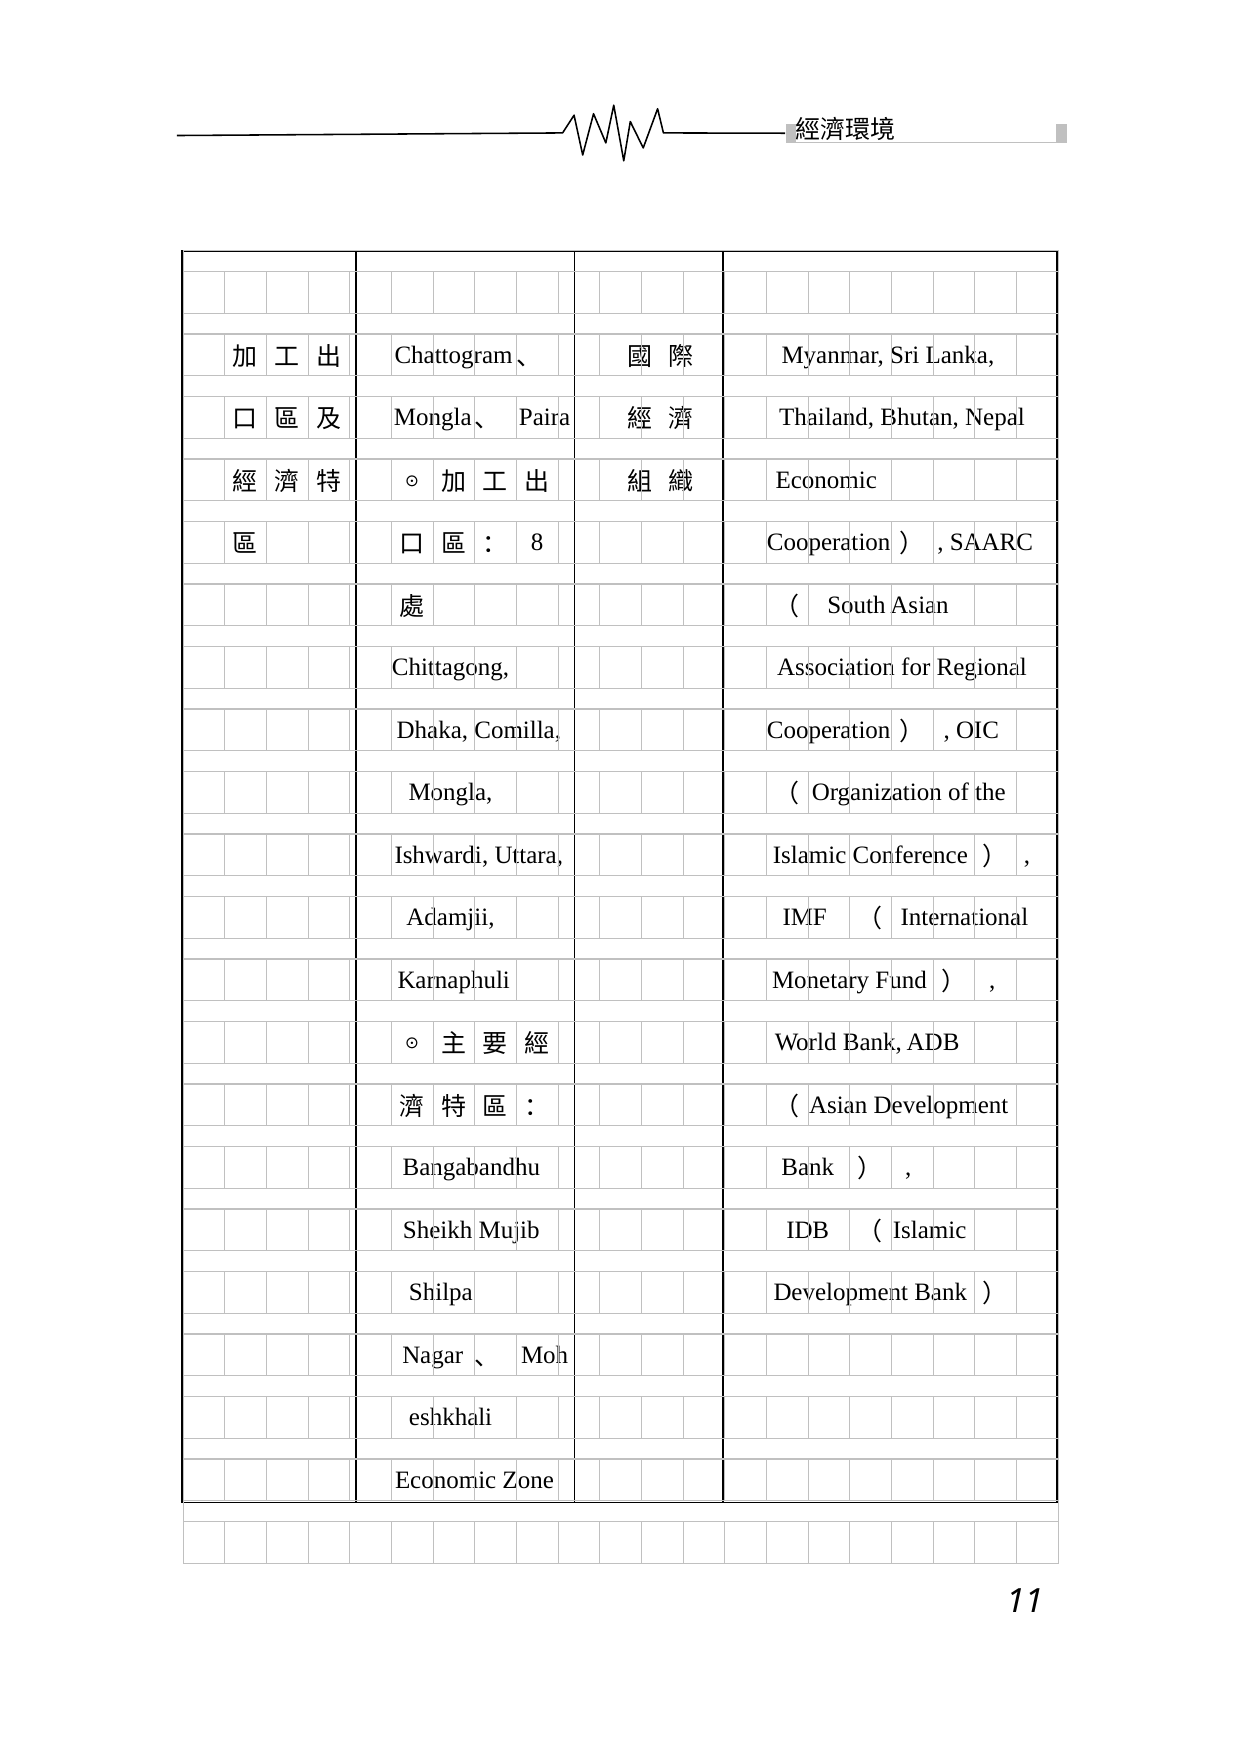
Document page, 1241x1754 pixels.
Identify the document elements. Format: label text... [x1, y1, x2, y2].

table_cell [309, 1460, 349, 1500]
table_cell U.N., WTO, BIMST-EC （Bangladesh, India, Myanmar, Sri Lanka, Thailand, Bhutan, Nepal Economic Cooperation）, SAARC （South Asian Association for Regional Cooperation）, OIC （Organization of the Islamic Conference）, IMF （International Monetary Fund）, World Bank, ADB （Asian Development Bank）, IDB（Islamic Development Bank） [724, 1001, 1056, 1021]
table_cell 參與主要國際經濟組織 [642, 460, 683, 500]
table_cell 參與主要國際經濟組織 [575, 1085, 599, 1125]
table_cell [309, 835, 349, 875]
table_cell [184, 1314, 355, 1333]
table_cell [184, 751, 355, 771]
table_cell [184, 876, 355, 896]
table_cell [225, 1272, 266, 1313]
table_cell [267, 272, 308, 313]
table_cell [225, 960, 266, 1000]
table_cell 參與主要國際經濟組織 [684, 272, 722, 313]
table_cell [309, 1210, 349, 1250]
table_cell 工 [267, 335, 308, 375]
table_cell [225, 772, 266, 813]
table_cell [184, 501, 355, 521]
table_cell 參與主要國際經濟組織 [575, 1189, 722, 1208]
table_cell [184, 939, 355, 958]
table_cell [267, 1085, 308, 1125]
table_cell [225, 1335, 266, 1375]
table_cell [309, 522, 349, 563]
table_cell [184, 1085, 224, 1125]
table_cell [184, 1126, 355, 1146]
table_cell 參與主要國際經濟組織 [684, 772, 722, 813]
table_cell 參與主要國際經濟組織 [684, 397, 722, 438]
table_cell [184, 814, 355, 833]
table_cell [225, 1085, 266, 1125]
table_cell 參與主要國際經濟組織 [575, 897, 599, 938]
table_cell [184, 1189, 355, 1208]
table_cell [184, 772, 224, 813]
table_cell 及 [309, 397, 349, 438]
table_cell 參與主要國際經濟組織 [600, 1085, 641, 1125]
table_cell ☉主要港口： Chattogram、 Mongla、Paira ☉加工出口區：8處 Chittagong, Dhaka, Comilla, Mongla, Ishwardi, Uttara, Adamjii, Karnaphuli ☉主要經濟特區： Bangabandhu Sheikh Mujib Shilpa Nagar、Moheshkhali Economic Zone （其他特區請查詢：www.beza.gov.bd） [357, 1376, 574, 1396]
table_cell 參與主要國際經濟組織 [642, 710, 683, 750]
table_cell [309, 1147, 349, 1188]
table_cell 參與主要國際經濟組織 [600, 397, 641, 438]
table_cell [267, 1022, 308, 1063]
table_cell [267, 647, 308, 688]
table_cell 參與主要國際經濟組織 [684, 647, 722, 688]
table_cell [309, 647, 349, 688]
table_cell 參與主要國際經濟組織 [575, 1376, 722, 1396]
table_cell 參與主要國際經濟組織 [684, 1147, 722, 1188]
table_cell [267, 1147, 308, 1188]
table_cell 加 [225, 335, 266, 375]
table_cell 參與主要國際經濟組織 [575, 1460, 599, 1500]
table_cell U.N., WTO, BIMST-EC （Bangladesh, India, Myanmar, Sri Lanka, Thailand, Bhutan, Nepal Economic Cooperation）, SAARC （South Asian Association for Regional Cooperation）, OIC （Organization of the Islamic Conference）, IMF （International Monetary Fund）, World Bank, ADB （Asian Development Bank）, IDB（Islamic Development Bank） [724, 1251, 1056, 1271]
table_cell 參與主要國際經濟組織 [684, 710, 722, 750]
table_cell 參與主要國際經濟組織 [575, 1397, 599, 1438]
table_cell [184, 689, 355, 708]
table_cell [184, 647, 224, 688]
table_cell [184, 710, 224, 750]
table_cell 參與主要國際經濟組織 [600, 647, 641, 688]
table_cell [184, 1439, 355, 1458]
table_cell 區 [267, 397, 308, 438]
table_cell 參與主要國際經濟組織 [600, 710, 641, 750]
table_cell ☉主要港口： Chattogram、 Mongla、Paira ☉加工出口區：8處 Chittagong, Dhaka, Comilla, Mongla, Ishwardi, Uttara, Adamjii, Karnaphuli ☉主要經濟特區： Bangabandhu Sheikh Mujib Shilpa Nagar、Moheshkhali Economic Zone （其他特區請查詢：www.beza.gov.bd） [357, 1001, 574, 1021]
table_cell 參與主要國際經濟組織 [575, 1147, 599, 1188]
table_cell 參與主要國際經濟組織 [600, 960, 641, 1000]
table_cell [225, 585, 266, 625]
table_cell 參與主要國際經濟組織 [684, 1022, 722, 1063]
table_cell ☉主要港口： Chattogram、 Mongla、Paira ☉加工出口區：8處 Chittagong, Dhaka, Comilla, Mongla, Ishwardi, Uttara, Adamjii, Karnaphuli ☉主要經濟特區： Bangabandhu Sheikh Mujib Shilpa Nagar、Moheshkhali Economic Zone （其他特區請查詢：www.beza.gov.bd） [357, 501, 574, 521]
table_cell U.N., WTO, BIMST-EC （Bangladesh, India, Myanmar, Sri Lanka, Thailand, Bhutan, Nepal Economic Cooperation）, SAARC （South Asian Association for Regional Cooperation）, OIC （Organization of the Islamic Conference）, IMF （International Monetary Fund）, World Bank, ADB （Asian Development Bank）, IDB（Islamic Development Bank） [724, 501, 1056, 521]
table_cell 參與主要國際經濟組織 [600, 1272, 641, 1313]
table_cell [225, 897, 266, 938]
table_cell 參與主要國際經濟組織 [575, 1001, 722, 1021]
table_cell 參與主要國際經濟組織 [575, 439, 722, 458]
table_cell [267, 1335, 308, 1375]
table_cell 參與主要國際經濟組織 [684, 585, 722, 625]
table_cell 參與主要國際經濟組織 [684, 960, 722, 1000]
table_cell [184, 1460, 224, 1500]
table_cell [184, 626, 355, 646]
table_cell [267, 710, 308, 750]
table_cell 參與主要國際經濟組織 [642, 1397, 683, 1438]
table_cell 參與主要國際經濟組織 [575, 314, 722, 333]
table_cell [225, 1210, 266, 1250]
table_cell 參與主要國際經濟組織 [642, 1085, 683, 1125]
table_cell 參與主要國際經濟組織 [575, 876, 722, 896]
table_cell [309, 772, 349, 813]
table_cell [267, 1460, 308, 1500]
table_cell [184, 1022, 224, 1063]
table_cell 參與主要國際經濟組織 [600, 1210, 641, 1250]
table_cell 參與主要國際經濟組織 [642, 1460, 683, 1500]
table_cell 參與主要國際經濟組織 [684, 1460, 722, 1500]
table_cell [267, 1272, 308, 1313]
table_cell [267, 960, 308, 1000]
table_cell [184, 252, 355, 271]
table_cell [184, 1064, 355, 1083]
table_cell [184, 439, 355, 458]
table_cell [184, 1397, 224, 1438]
table_cell 參與主要國際經濟組織 [642, 585, 683, 625]
table_cell 參與主要國際經濟組織 [684, 835, 722, 875]
table_cell 參與主要國際經濟組織 [642, 1210, 683, 1250]
table_cell [309, 897, 349, 938]
table_cell 參與主要國際經濟組織 [575, 689, 722, 708]
table_cell 參與主要國際經濟組織 [575, 814, 722, 833]
table_cell 參與主要國際經濟組織 [575, 1439, 722, 1458]
table_cell 特 [309, 460, 349, 500]
table_cell [267, 1210, 308, 1250]
table_cell 參與主要國際經濟組織 [684, 1272, 722, 1313]
table_cell [267, 772, 308, 813]
table_cell 參與主要國際經濟組織 [642, 272, 683, 313]
table_cell 參與主要國際經濟組織 [600, 335, 641, 375]
table_cell 參與主要國際經濟組織 [575, 397, 599, 438]
table_cell 參與主要國際經濟組織 [684, 522, 722, 563]
table_cell 參與主要國際經濟組織 [642, 522, 683, 563]
table_cell 參與主要國際經濟組織 [575, 1314, 722, 1333]
table_cell 參與主要國際經濟組織 [575, 1126, 722, 1146]
table_cell 參與主要國際經濟組織 [642, 647, 683, 688]
table_cell 參與主要國際經濟組織 [575, 1335, 599, 1375]
table_cell 濟 [267, 460, 308, 500]
table_cell [309, 585, 349, 625]
table_cell 參與主要國際經濟組織 [575, 1272, 599, 1313]
table_cell [184, 1147, 224, 1188]
table_cell 參與主要國際經濟組織 [642, 1272, 683, 1313]
table_cell U.N., WTO, BIMST-EC （Bangladesh, India, Myanmar, Sri Lanka, Thailand, Bhutan, Nepal Economic Cooperation）, SAARC （South Asian Association for Regional Cooperation）, OIC （Organization of the Islamic Conference）, IMF （International Monetary Fund）, World Bank, ADB （Asian Development Bank）, IDB（Islamic Development Bank） [724, 876, 1056, 896]
table_cell 參與主要國際經濟組織 [600, 585, 641, 625]
table_cell ☉主要港口： Chattogram、 Mongla、Paira ☉加工出口區：8處 Chittagong, Dhaka, Comilla, Mongla, Ishwardi, Uttara, Adamjii, Karnaphuli ☉主要經濟特區： Bangabandhu Sheikh Mujib Shilpa Nagar、Moheshkhali Economic Zone （其他特區請查詢：www.beza.gov.bd） [357, 626, 574, 646]
table_cell [309, 1272, 349, 1313]
table_cell 參與主要國際經濟組織 [684, 1085, 722, 1125]
table_cell 參與主要國際經濟組織 [575, 710, 599, 750]
table_cell [225, 710, 266, 750]
table_cell 參與主要國際經濟組織 [575, 1064, 722, 1083]
table_cell [184, 460, 224, 500]
table_cell 參與主要國際經濟組織 [575, 751, 722, 771]
table_cell 參與主要國際經濟組織 [600, 1022, 641, 1063]
table_cell [184, 564, 355, 583]
table_cell 參與主要國際經濟組織 [575, 585, 599, 625]
table_cell ☉主要港口： Chattogram、 Mongla、Paira ☉加工出口區：8處 Chittagong, Dhaka, Comilla, Mongla, Ishwardi, Uttara, Adamjii, Karnaphuli ☉主要經濟特區： Bangabandhu Sheikh Mujib Shilpa Nagar、Moheshkhali Economic Zone （其他特區請查詢：www.beza.gov.bd） [357, 1126, 574, 1146]
table_cell 參與主要國際經濟組織 [600, 1147, 641, 1188]
table_cell 參與主要國際經濟組織 [575, 1022, 599, 1063]
table_cell 參與主要國際經濟組織 [600, 772, 641, 813]
table_cell 參與主要國際經濟組織 [575, 772, 599, 813]
table_cell 參與主要國際經濟組織 [575, 1251, 722, 1271]
table_cell 參與主要國際經濟組織 [684, 460, 722, 500]
table_cell [184, 1001, 355, 1021]
table_cell 參與主要國際經濟組織 [642, 397, 683, 438]
table_cell [184, 272, 224, 313]
table_cell 參與主要國際經濟組織 [575, 960, 599, 1000]
table_cell 口 [225, 397, 266, 438]
table_cell 參與主要國際經濟組織 [600, 1460, 641, 1500]
table_cell [225, 1460, 266, 1500]
table_cell 參與主要國際經濟組織 [575, 252, 722, 271]
table_cell [309, 960, 349, 1000]
table_cell U.N., WTO, BIMST-EC （Bangladesh, India, Myanmar, Sri Lanka, Thailand, Bhutan, Nepal Economic Cooperation）, SAARC （South Asian Association for Regional Cooperation）, OIC （Organization of the Islamic Conference）, IMF （International Monetary Fund）, World Bank, ADB （Asian Development Bank）, IDB（Islamic Development Bank） [724, 376, 1056, 396]
table_cell 參與主要國際經濟組織 [642, 335, 683, 375]
table_cell 參與主要國際經濟組織 [684, 1335, 722, 1375]
table_cell [184, 335, 224, 375]
table_cell [184, 897, 224, 938]
table_cell [225, 272, 266, 313]
table_cell [184, 960, 224, 1000]
table_cell 出 [309, 335, 349, 375]
table_cell [184, 314, 355, 333]
table_cell 參與主要國際經濟組織 [642, 835, 683, 875]
table_cell [225, 1397, 266, 1438]
table_cell 參與主要國際經濟組織 [575, 647, 599, 688]
table_cell 參與主要國際經濟組織 [575, 460, 599, 500]
table_cell ☉主要港口： Chattogram、 Mongla、Paira ☉加工出口區：8處 Chittagong, Dhaka, Comilla, Mongla, Ishwardi, Uttara, Adamjii, Karnaphuli ☉主要經濟特區： Bangabandhu Sheikh Mujib Shilpa Nagar、Moheshkhali Economic Zone （其他特區請查詢：www.beza.gov.bd） [357, 376, 574, 396]
table_cell 參與主要國際經濟組織 [600, 835, 641, 875]
table_cell [309, 1022, 349, 1063]
table_cell [267, 897, 308, 938]
table_cell 參與主要國際經濟組織 [600, 522, 641, 563]
table_cell 參與主要國際經濟組織 [642, 1022, 683, 1063]
table_cell 參與主要國際經濟組織 [600, 1335, 641, 1375]
table_cell U.N., WTO, BIMST-EC （Bangladesh, India, Myanmar, Sri Lanka, Thailand, Bhutan, Nepal Economic Cooperation）, SAARC （South Asian Association for Regional Cooperation）, OIC （Organization of the Islamic Conference）, IMF （International Monetary Fund）, World Bank, ADB （Asian Development Bank）, IDB（Islamic Development Bank） [724, 626, 1056, 646]
table_cell [225, 1147, 266, 1188]
table_cell 參與主要國際經濟組織 [575, 335, 599, 375]
table_cell 參與主要國際經濟組織 [575, 626, 722, 646]
table_cell [267, 585, 308, 625]
table_cell [225, 1022, 266, 1063]
table_cell ☉主要港口： Chattogram、 Mongla、Paira ☉加工出口區：8處 Chittagong, Dhaka, Comilla, Mongla, Ishwardi, Uttara, Adamjii, Karnaphuli ☉主要經濟特區： Bangabandhu Sheikh Mujib Shilpa Nagar、Moheshkhali Economic Zone （其他特區請查詢：www.beza.gov.bd） [357, 751, 574, 771]
table_cell [267, 835, 308, 875]
table_cell 區 [225, 522, 266, 563]
table_cell [225, 647, 266, 688]
table_cell [309, 1397, 349, 1438]
table_cell ☉主要港口： Chattogram、 Mongla、Paira ☉加工出口區：8處 Chittagong, Dhaka, Comilla, Mongla, Ishwardi, Uttara, Adamjii, Karnaphuli ☉主要經濟特區： Bangabandhu Sheikh Mujib Shilpa Nagar、Moheshkhali Economic Zone （其他特區請查詢：www.beza.gov.bd） [357, 876, 574, 896]
table_cell [309, 1085, 349, 1125]
table_cell 參與主要國際經濟組織 [642, 1147, 683, 1188]
table_cell 參與主要國際經濟組織 [600, 897, 641, 938]
table_cell 參與主要國際經濟組織 [575, 564, 722, 583]
table_cell 參與主要國際經濟組織 [575, 1210, 599, 1250]
table_cell [225, 835, 266, 875]
table_cell 參與主要國際經濟組織 [642, 1335, 683, 1375]
table_cell 參與主要國際經濟組織 [575, 939, 722, 958]
table_cell 參與主要國際經濟組織 [575, 522, 599, 563]
table_cell 參與主要國際經濟組織 [575, 272, 599, 313]
table_cell U.N., WTO, BIMST-EC （Bangladesh, India, Myanmar, Sri Lanka, Thailand, Bhutan, Nepal Economic Cooperation）, SAARC （South Asian Association for Regional Cooperation）, OIC （Organization of the Islamic Conference）, IMF （International Monetary Fund）, World Bank, ADB （Asian Development Bank）, IDB（Islamic Development Bank） [724, 751, 1056, 771]
table_cell U.N., WTO, BIMST-EC （Bangladesh, India, Myanmar, Sri Lanka, Thailand, Bhutan, Nepal Economic Cooperation）, SAARC （South Asian Association for Regional Cooperation）, OIC （Organization of the Islamic Conference）, IMF （International Monetary Fund）, World Bank, ADB （Asian Development Bank）, IDB（Islamic Development Bank） [724, 1126, 1056, 1146]
table_cell 參與主要國際經濟組織 [642, 960, 683, 1000]
table_cell [267, 1397, 308, 1438]
table_cell 參與主要國際經濟組織 [642, 897, 683, 938]
table_cell [309, 710, 349, 750]
table_cell 參與主要國際經濟組織 [684, 897, 722, 938]
table_cell [184, 397, 224, 438]
table_cell 參與主要國際經濟組織 [600, 460, 641, 500]
table_cell 參與主要國際經濟組織 [684, 1397, 722, 1438]
table_cell 參與主要國際經濟組織 [600, 272, 641, 313]
table_cell 參與主要國際經濟組織 [575, 835, 599, 875]
table_cell [184, 1335, 224, 1375]
table_cell [184, 522, 224, 563]
table_cell 經 [225, 460, 266, 500]
table_cell 參與主要國際經濟組織 [575, 376, 722, 396]
table_cell ☉主要港口： Chattogram、 Mongla、Paira ☉加工出口區：8處 Chittagong, Dhaka, Comilla, Mongla, Ishwardi, Uttara, Adamjii, Karnaphuli ☉主要經濟特區： Bangabandhu Sheikh Mujib Shilpa Nagar、Moheshkhali Economic Zone （其他特區請查詢：www.beza.gov.bd） [357, 1251, 574, 1271]
table_cell [309, 1335, 349, 1375]
table_cell [184, 1210, 224, 1250]
table_cell [184, 1251, 355, 1271]
table_cell 參與主要國際經濟組織 [575, 501, 722, 521]
table_cell 參與主要國際經濟組織 [684, 1210, 722, 1250]
table_cell [184, 376, 355, 396]
table_cell U.N., WTO, BIMST-EC （Bangladesh, India, Myanmar, Sri Lanka, Thailand, Bhutan, Nepal Economic Cooperation）, SAARC （South Asian Association for Regional Cooperation）, OIC （Organization of the Islamic Conference）, IMF （International Monetary Fund）, World Bank, ADB （Asian Development Bank）, IDB（Islamic Development Bank） [724, 1376, 1056, 1396]
table_cell [184, 1376, 355, 1396]
table_cell 參與主要國際經濟組織 [600, 1397, 641, 1438]
table_cell 參與主要國際經濟組織 [642, 772, 683, 813]
table_cell [184, 835, 224, 875]
table_cell [309, 272, 349, 313]
table_cell 參與主要國際經濟組織 [684, 335, 722, 375]
table_cell [267, 522, 308, 563]
table_cell [184, 585, 224, 625]
table_cell [184, 1272, 224, 1313]
